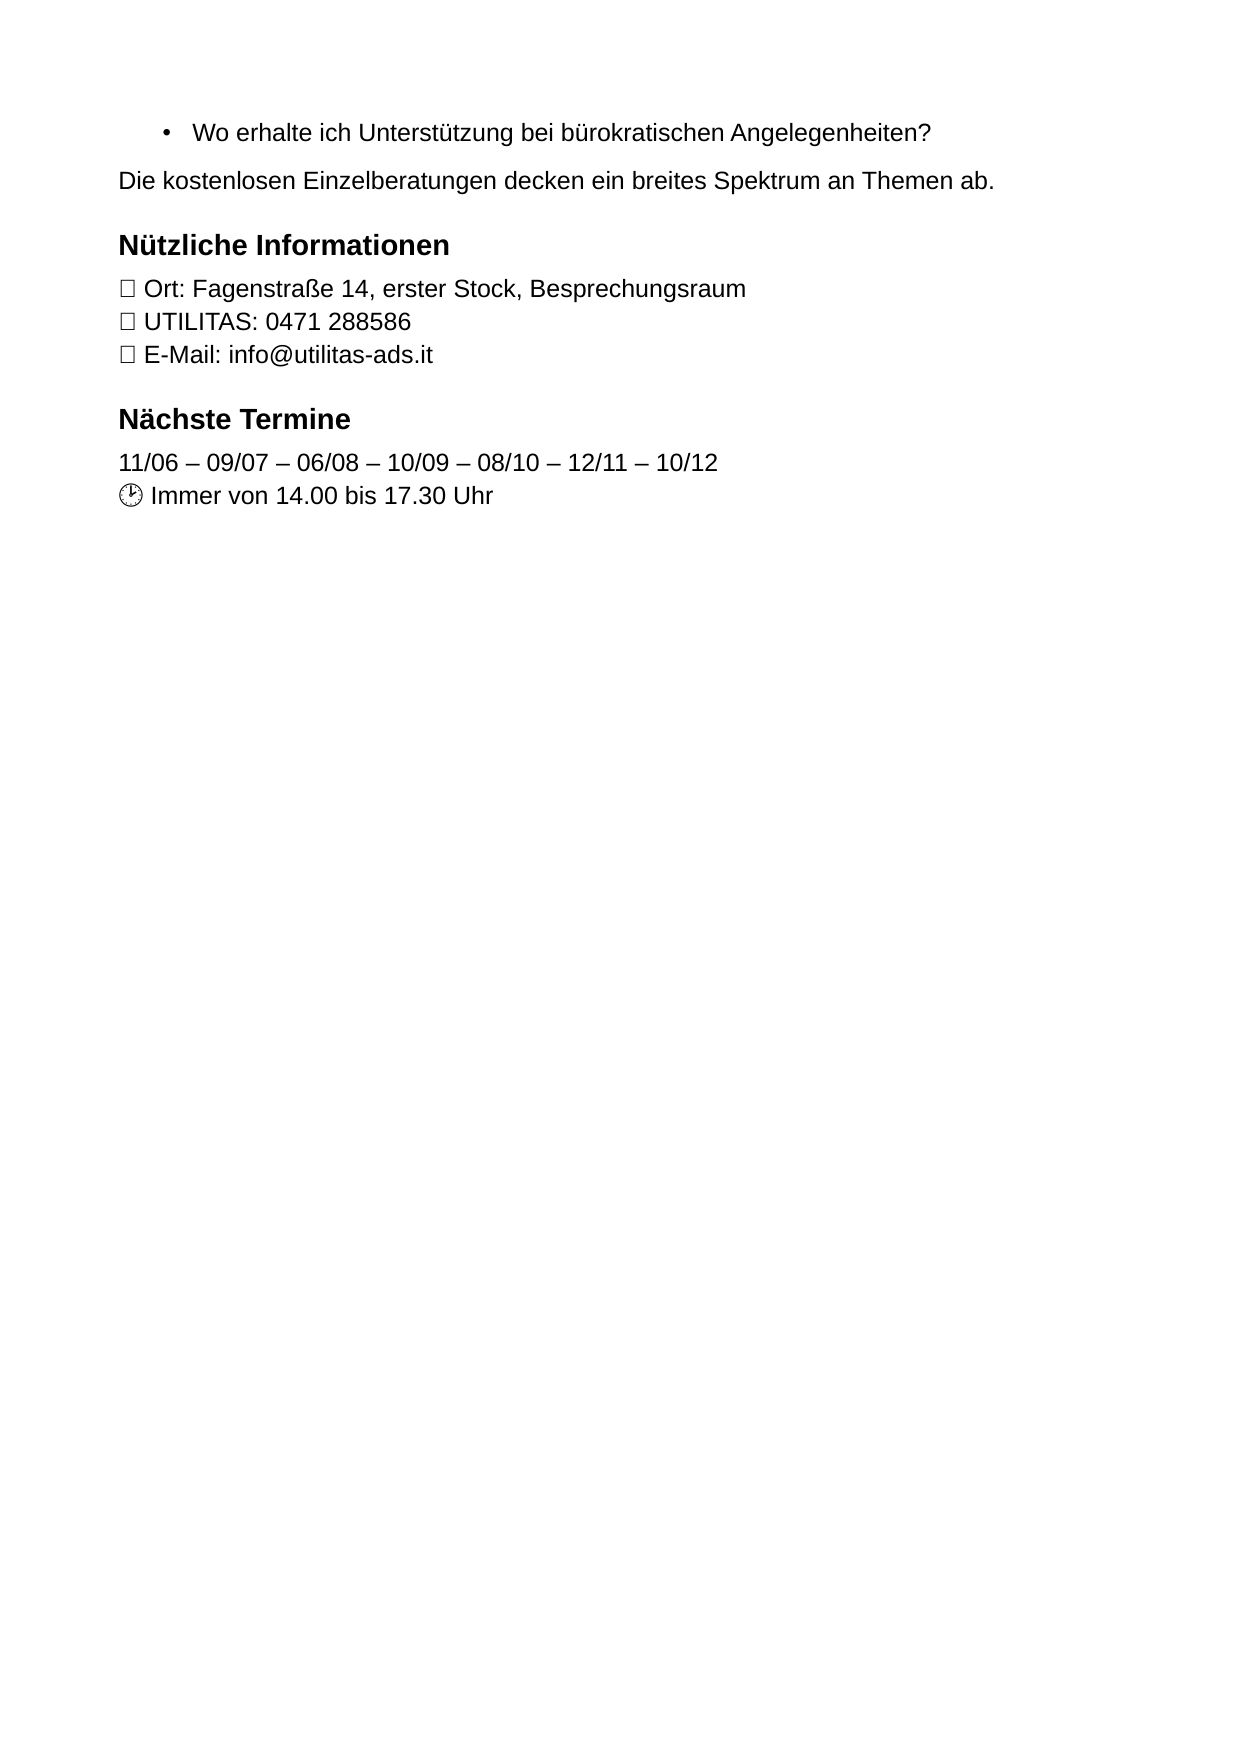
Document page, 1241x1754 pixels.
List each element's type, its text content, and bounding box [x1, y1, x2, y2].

text 11/06 – 09/07 – 06/08 – 10/09 – 08/10 – 12/11 – 10/12 🕑 Immer von 14.00 bis 17.30 Uhr [118, 448, 1122, 510]
subtitle Nützliche Informationen [118, 228, 1122, 262]
list Wo erhalte ich Unterstützung bei bürokratischen Angelegenheiten? [162, 118, 1122, 147]
text Die kostenlosen Einzelberatungen decken ein breites Spektrum an Themen ab. [118, 166, 1122, 194]
text 📍 Ort: Fagenstraße 14, erster Stock, Besprechungsraum 📞 UTILITAS: 0471 288586 📧 E-Mail: info@utilitas-ads.it [118, 274, 1122, 369]
subtitle Nächste Termine [118, 402, 1122, 436]
